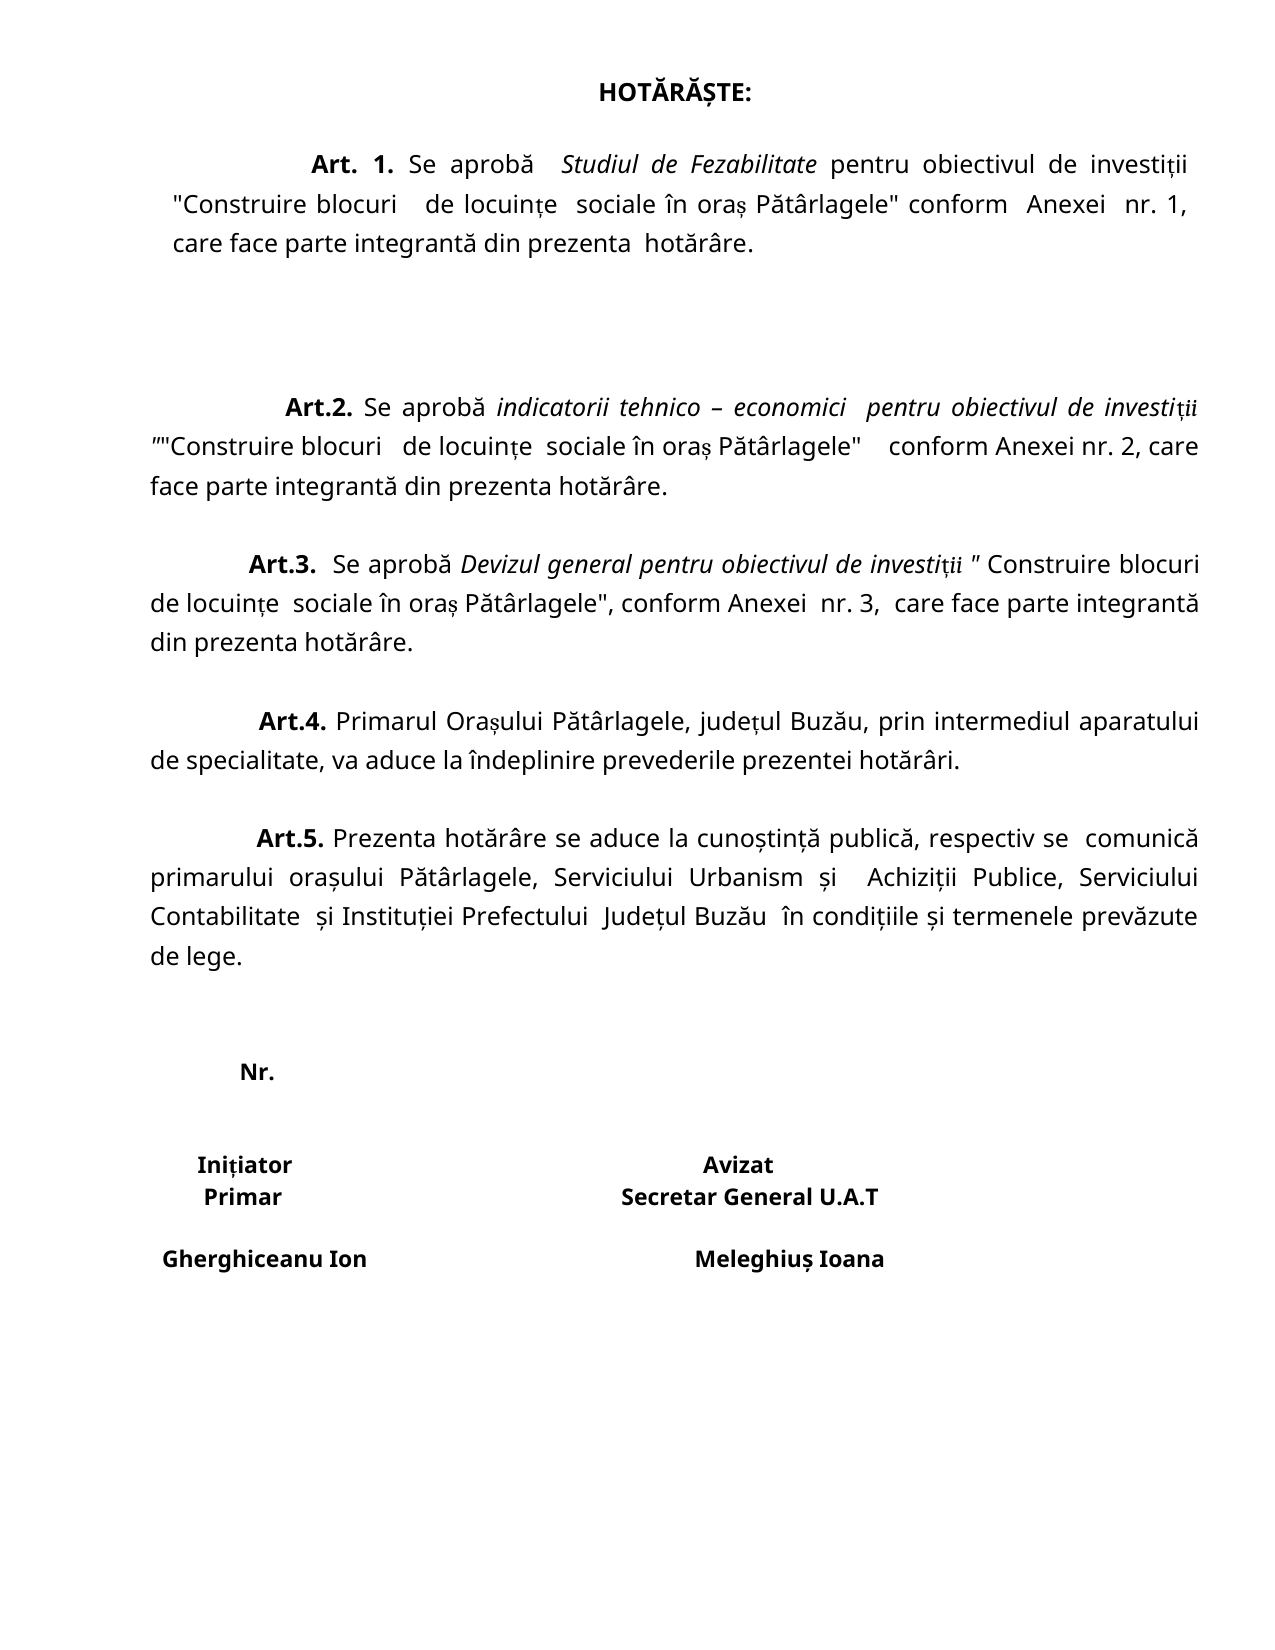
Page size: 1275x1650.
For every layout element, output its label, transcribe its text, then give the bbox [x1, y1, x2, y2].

text Art.5. Prezenta hotărâre se aduce la cunoştinţă publică, respectiv se comunică primarului oraşului Pătârlagele, Serviciului Urbanism şi Achiziţii Publice, Serviciului Contabilitate şi Instituţiei Prefectului Judeţul Buzău în condiţiile şi termenele prevăzute de lege. [150, 821, 1200, 972]
text Art. 1. Se aprobă Studiul de Fezabilitate pentru obiectivul de investiții "Construire blocuri de locuințe sociale în oraș Pătârlagele" conform Anexei nr. 1, care face parte integrantă din prezenta hotărâre. [172, 147, 1188, 259]
text HOTĂRĂŞTE: [150, 75, 1200, 109]
text Art.2. Se aprobă indicatorii tehnico – economici pentru obiectivul de investiții ""Construire blocuri de locuințe sociale în oraș Pătârlagele" conform Anexei nr. 2, care face parte integrantă din prezenta hotărâre. [150, 390, 1200, 502]
text Primar Secretar General U.A.T [150, 1181, 1200, 1212]
text Inițiator Avizat [150, 1149, 1200, 1181]
text Gherghiceanu Ion Meleghiuş Ioana [150, 1243, 1200, 1274]
text Nr. [150, 1056, 1200, 1087]
text Art.4. Primarul Orașului Pătârlagele, județul Buzău, prin intermediul aparatului de specialitate, va aduce la îndeplinire prevederile prezentei hotărâri. [150, 703, 1200, 776]
text Art.3. Se aprobă Devizul general pentru obiectivul de investiții " Construire blocuri de locuințe sociale în oraș Pătârlagele", conform Anexei nr. 3, care face parte integrantă din prezenta hotărâre. [150, 547, 1200, 659]
